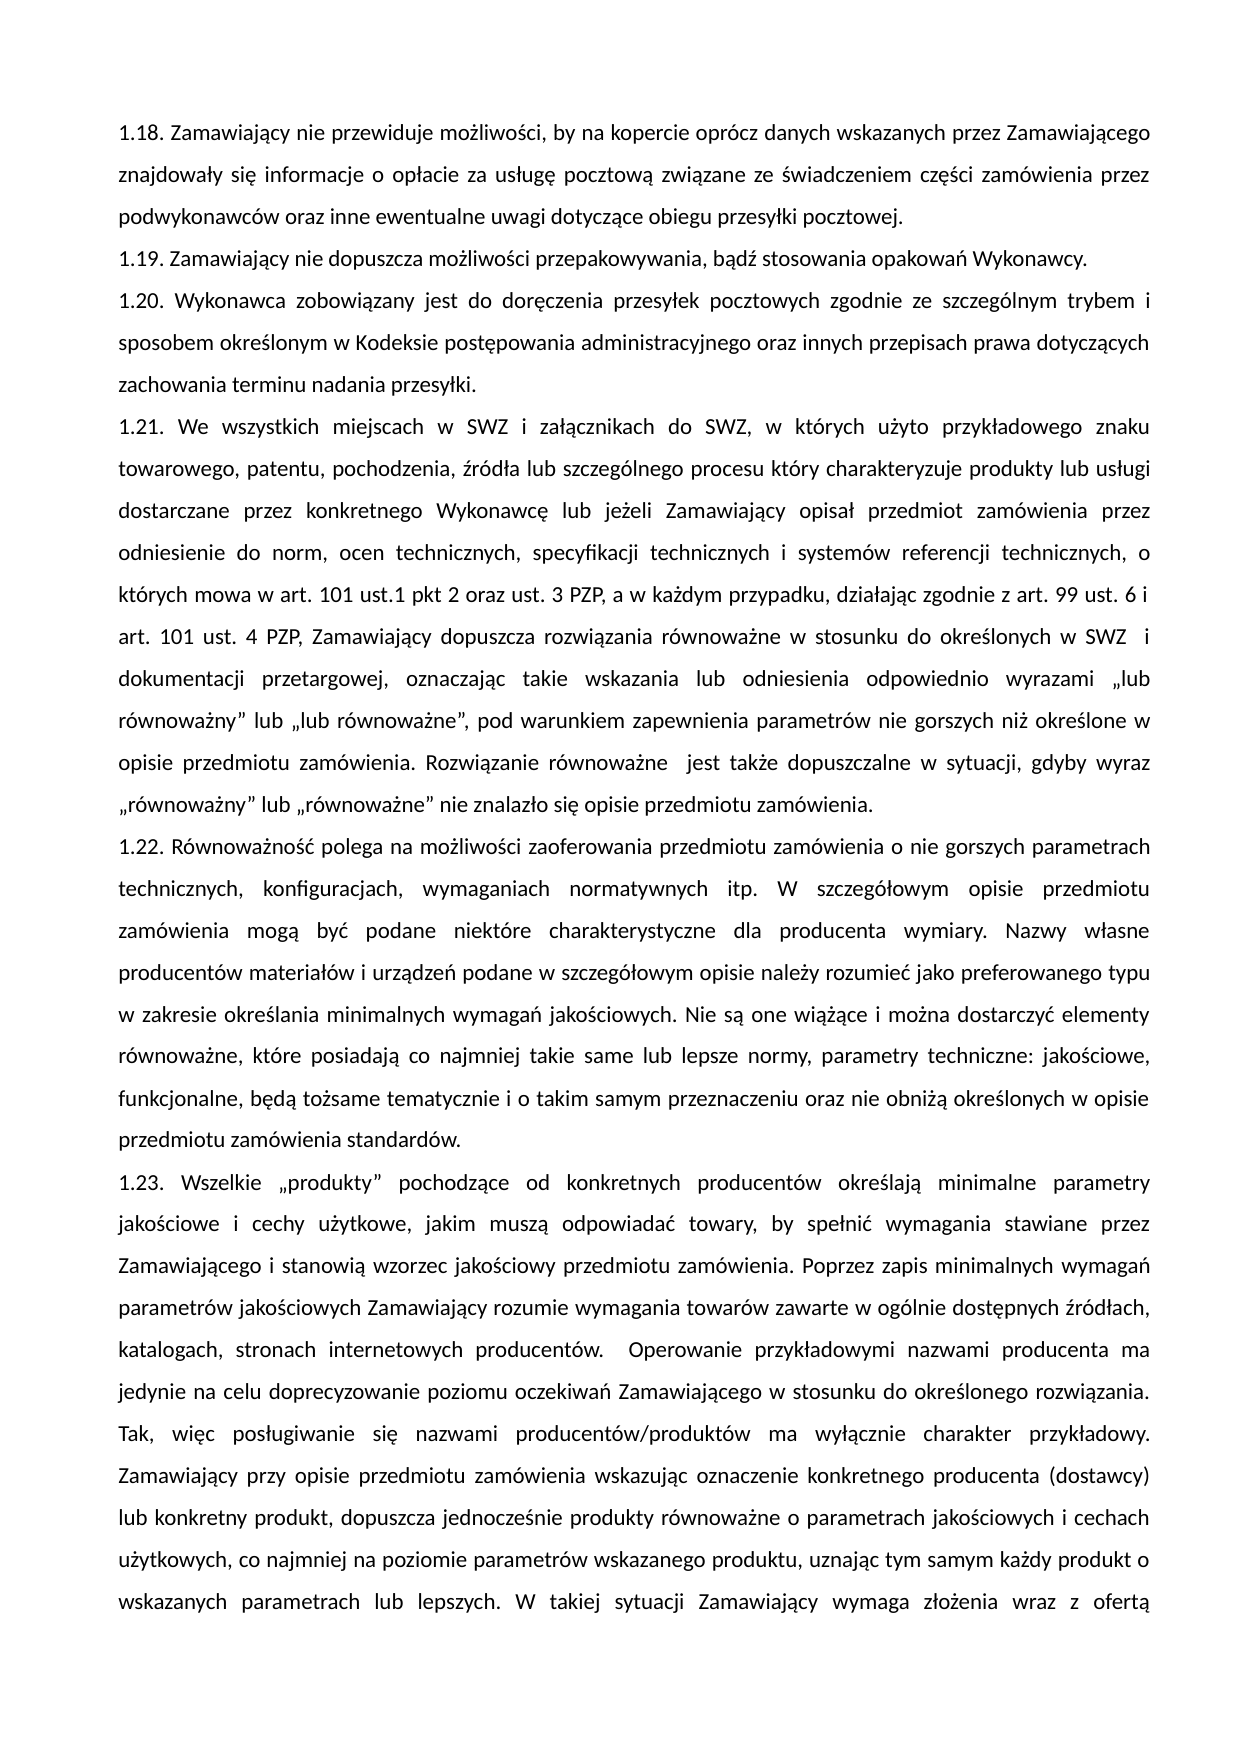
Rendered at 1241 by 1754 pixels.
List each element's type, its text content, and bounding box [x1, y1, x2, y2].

text 1.20. Wykonawca zobowiązany jest do doręczenia przesyłek pocztowych zgodnie ze szczególnym trybem i sposobem określonym w Kodeksie postępowania administracyjnego oraz innych przepisach prawa dotyczących zachowania terminu nadania przesyłki. [118, 286, 1152, 398]
text 1.21. We wszystkich miejscach w SWZ i załącznikach do SWZ, w których użyto przykładowego znaku towarowego, patentu, pochodzenia, źródła lub szczególnego procesu który charakteryzuje produkty lub usługi dostarczane przez konkretnego Wykonawcę lub jeżeli Zamawiający opisał przedmiot zamówienia przez odniesienie do norm, ocen technicznych, specyfikacji technicznych i systemów referencji technicznych, o których mowa w art. 101 ust.1 pkt 2 oraz ust. 3 PZP, a w każdym przypadku, działając zgodnie z art. 99 ust. 6 i art. 101 ust. 4 PZP, Zamawiający dopuszcza rozwiązania równoważne w stosunku do określonych w SWZ i dokumentacji przetargowej, oznaczając takie wskazania lub odniesienia odpowiednio wyrazami „lub równoważny” lub „lub równoważne”, pod warunkiem zapewnienia parametrów nie gorszych niż określone w opisie przedmiotu zamówienia. Rozwiązanie równoważne jest także dopuszczalne w sytuacji, gdyby wyraz „równoważny” lub „równoważne” nie znalazło się opisie przedmiotu zamówienia. [118, 412, 1152, 818]
text 1.23. Wszelkie „produkty” pochodzące od konkretnych producentów określają minimalne parametry jakościowe i cechy użytkowe, jakim muszą odpowiadać towary, by spełnić wymagania stawiane przez Zamawiającego i stanowią wzorzec jakościowy przedmiotu zamówienia. Poprzez zapis minimalnych wymagań parametrów jakościowych Zamawiający rozumie wymagania towarów zawarte w ogólnie dostępnych źródłach, katalogach, stronach internetowych producentów. Operowanie przykładowymi nazwami producenta ma jedynie na celu doprecyzowanie poziomu oczekiwań Zamawiającego w stosunku do określonego rozwiązania. Tak, więc posługiwanie się nazwami producentów/produktów ma wyłącznie charakter przykładowy. Zamawiający przy opisie przedmiotu zamówienia wskazując oznaczenie konkretnego producenta (dostawcy) lub konkretny produkt, dopuszcza jednocześnie produkty równoważne o parametrach jakościowych i cechach użytkowych, co najmniej na poziomie parametrów wskazanego produktu, uznając tym samym każdy produkt o wskazanych parametrach lub lepszych. W takiej sytuacji Zamawiający wymaga złożenia wraz z ofertą [118, 1168, 1152, 1615]
text 1.22. Równoważność polega na możliwości zaoferowania przedmiotu zamówienia o nie gorszych parametrach technicznych, konfiguracjach, wymaganiach normatywnych itp. W szczegółowym opisie przedmiotu zamówienia mogą być podane niektóre charakterystyczne dla producenta wymiary. Nazwy własne producentów materiałów i urządzeń podane w szczegółowym opisie należy rozumieć jako preferowanego typu w zakresie określania minimalnych wymagań jakościowych. Nie są one wiążące i można dostarczyć elementy równoważne, które posiadają co najmniej takie same lub lepsze normy, parametry techniczne: jakościowe, funkcjonalne, będą tożsame tematycznie i o takim samym przeznaczeniu oraz nie obniżą określonych w opisie przedmiotu zamówienia standardów. [118, 832, 1152, 1154]
text 1.18. Zamawiający nie przewiduje możliwości, by na kopercie oprócz danych wskazanych przez Zamawiającego znajdowały się informacje o opłacie za usługę pocztową związane ze świadczeniem części zamówienia przez podwykonawców oraz inne ewentualne uwagi dotyczące obiegu przesyłki pocztowej. [118, 118, 1152, 230]
text 1.19. Zamawiający nie dopuszcza możliwości przepakowywania, bądź stosowania opakowań Wykonawcy. [118, 244, 1152, 272]
